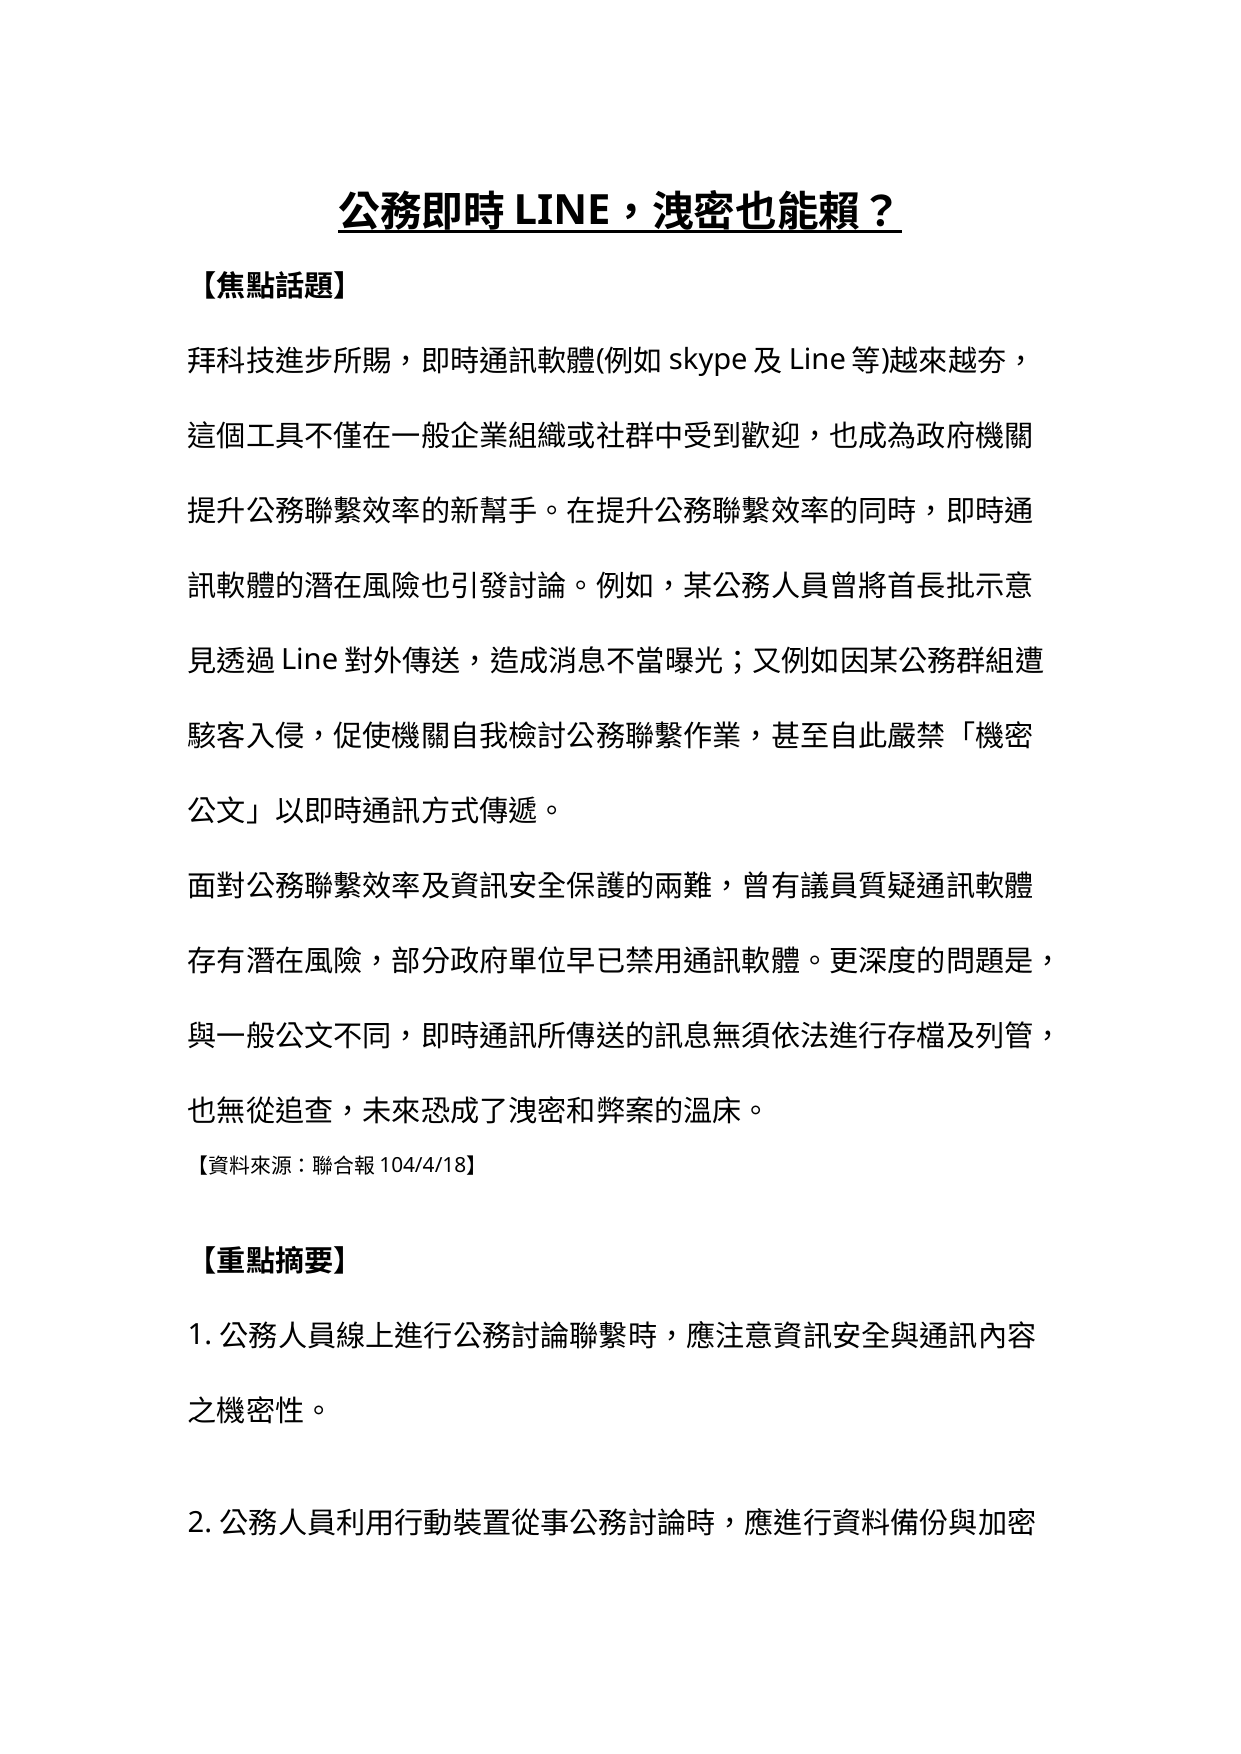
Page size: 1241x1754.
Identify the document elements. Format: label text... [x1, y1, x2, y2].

text 拜科技進步所賜，即時通訊軟體(例如skype及Line等)越來越夯，這個工具不僅在一般企業組織或社群中受到歡迎，也成為政府機關提升公務聯繫效率的新幫手。在提升公務聯繫效率的同時，即時通訊軟體的潛在風險也引發討論。例如，某公務人員曾將首長批示意見透過Line對外傳送，造成消息不當曝光；又例如因某公務群組遭駭客入侵，促使機關自我檢討公務聯繫作業，甚至自此嚴禁「機密公文」以即時通訊方式傳遞。 [187, 314, 1053, 839]
text 公務即時LINE，洩密也能賴？ [187, 164, 1053, 239]
text 2. 公務人員利用行動裝置從事公務討論時，應進行資料備份與加密 [187, 1477, 1053, 1552]
text 【資料來源：聯合報104/4/18】 [187, 1139, 1053, 1177]
text 【焦點話題】 [187, 239, 1053, 314]
text 【重點摘要】 [187, 1214, 1053, 1289]
text 面對公務聯繫效率及資訊安全保護的兩難，曾有議員質疑通訊軟體存有潛在風險，部分政府單位早已禁用通訊軟體。更深度的問題是，與一般公文不同，即時通訊所傳送的訊息無須依法進行存檔及列管，也無從追查，未來恐成了洩密和弊案的溫床。 [187, 839, 1053, 1139]
text 1. 公務人員線上進行公務討論聯繫時，應注意資訊安全與通訊內容之機密性。 [187, 1289, 1053, 1439]
